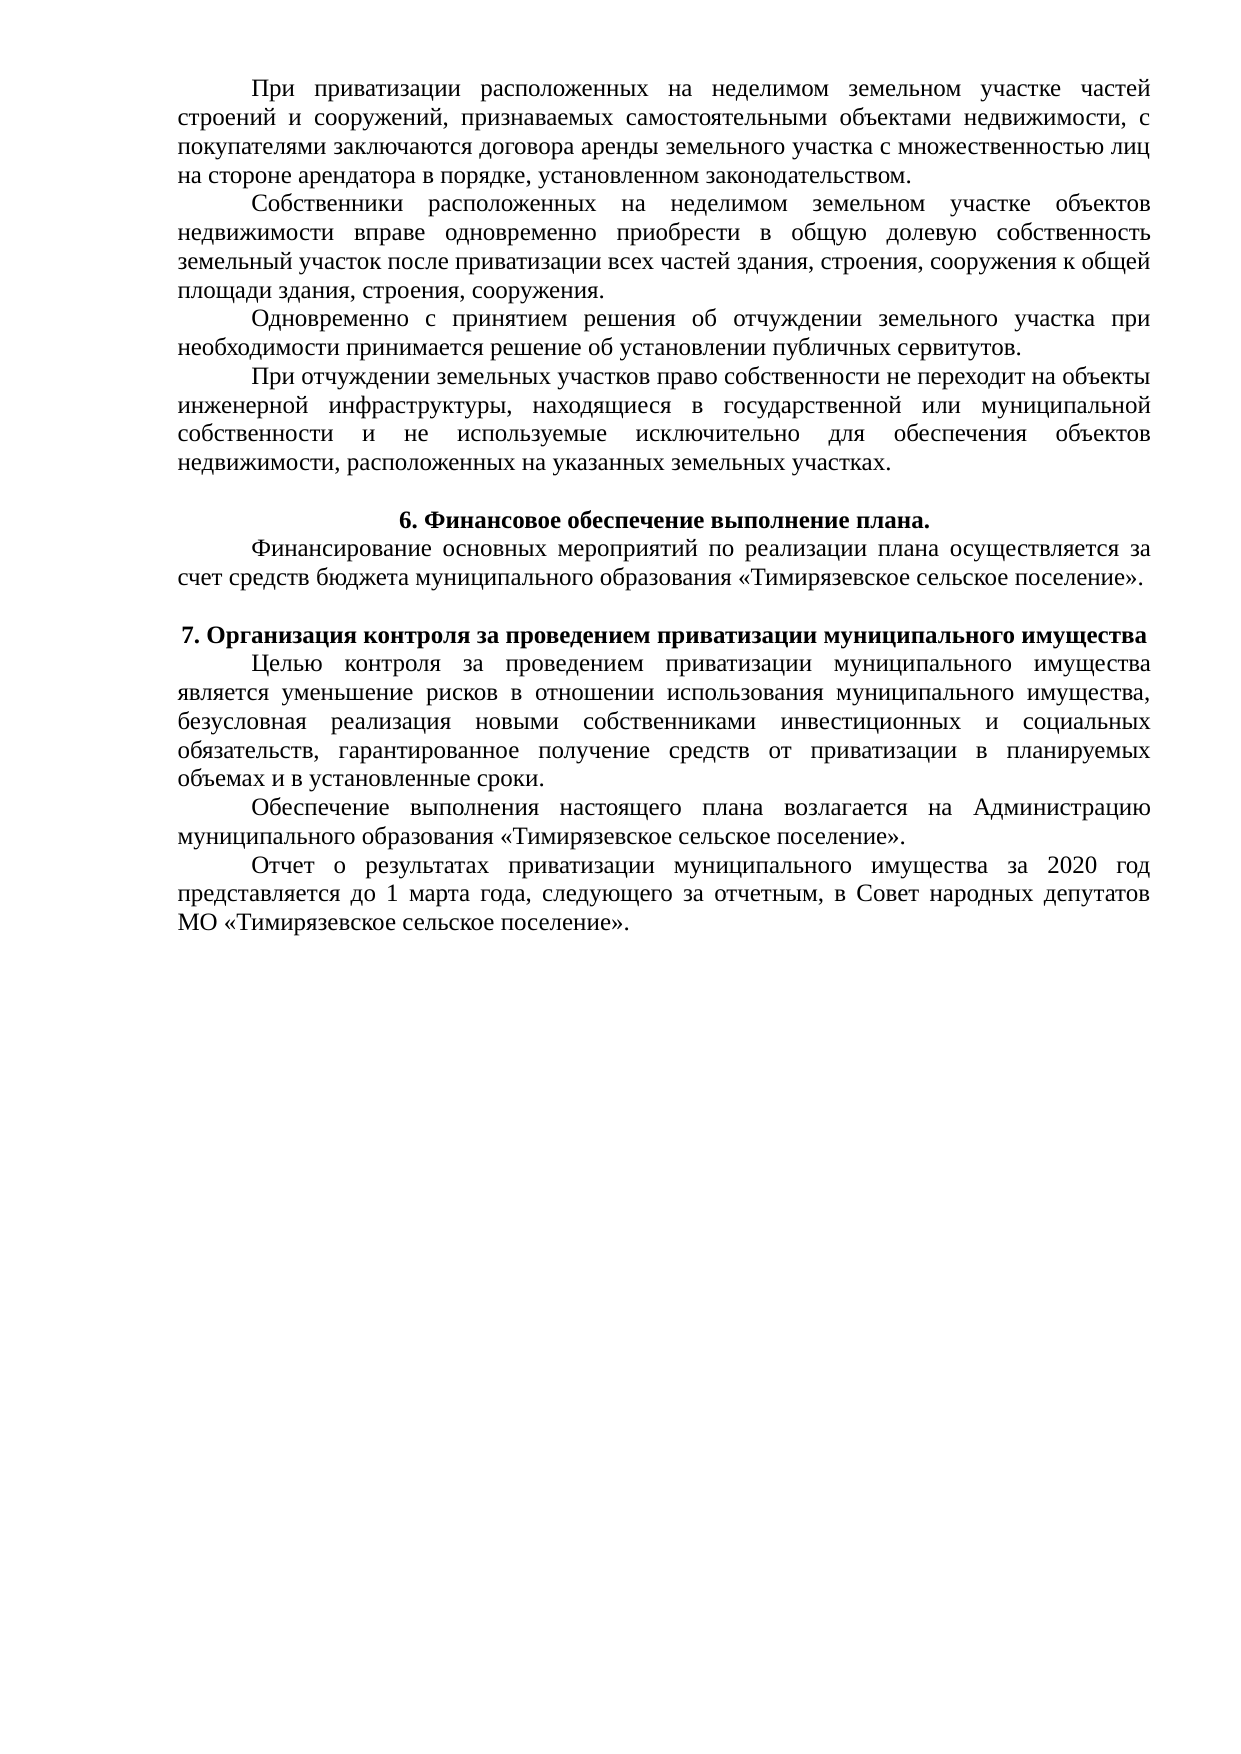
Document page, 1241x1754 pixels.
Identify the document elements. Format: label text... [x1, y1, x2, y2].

text Целью контроля за проведением приватизации муниципального имущества является уменьшение рисков в отношении использования муниципального имущества, безусловная реализация новыми собственниками инвестиционных и социальных обязательств, гарантированное получение средств от приватизации в планируемых объемах и в установленные сроки. [177, 648, 1152, 792]
text При приватизации расположенных на неделимом земельном участке частей строений и сооружений, признаваемых самостоятельными объектами недвижимости, с покупателями заключаются договора аренды земельного участка с множественностью лиц на стороне арендатора в порядке, установленном законодательством. [177, 73, 1152, 188]
text Отчет о результатах приватизации муниципального имущества за 2020 год представляется до 1 марта года, следующего за отчетным, в Совет народных депутатов МО «Тимирязевское сельское поселение». [177, 850, 1152, 936]
text Собственники расположенных на неделимом земельном участке объектов недвижимости вправе одновременно приобрести в общую долевую собственность земельный участок после приватизации всех частей здания, строения, сооружения к общей площади здания, строения, сооружения. [177, 188, 1152, 303]
text Обеспечение выполнения настоящего плана возлагается на Администрацию муниципального образования «Тимирязевское сельское поселение». [177, 792, 1152, 850]
text 7. Организация контроля за проведением приватизации муниципального имущества [177, 620, 1152, 648]
text Одновременно с принятием решения об отчуждении земельного участка при необходимости принимается решение об установлении публичных сервитутов. [177, 303, 1152, 361]
text При отчуждении земельных участков право собственности не переходит на объекты инженерной инфраструктуры, находящиеся в государственной или муниципальной собственности и не используемые исключительно для обеспечения объектов недвижимости, расположенных на указанных земельных участках. [177, 361, 1152, 476]
text Финансирование основных мероприятий по реализации плана осуществляется за счет средств бюджета муниципального образования «Тимирязевское сельское поселение». [177, 533, 1152, 591]
text 6. Финансовое обеспечение выполнение плана. [177, 505, 1152, 533]
